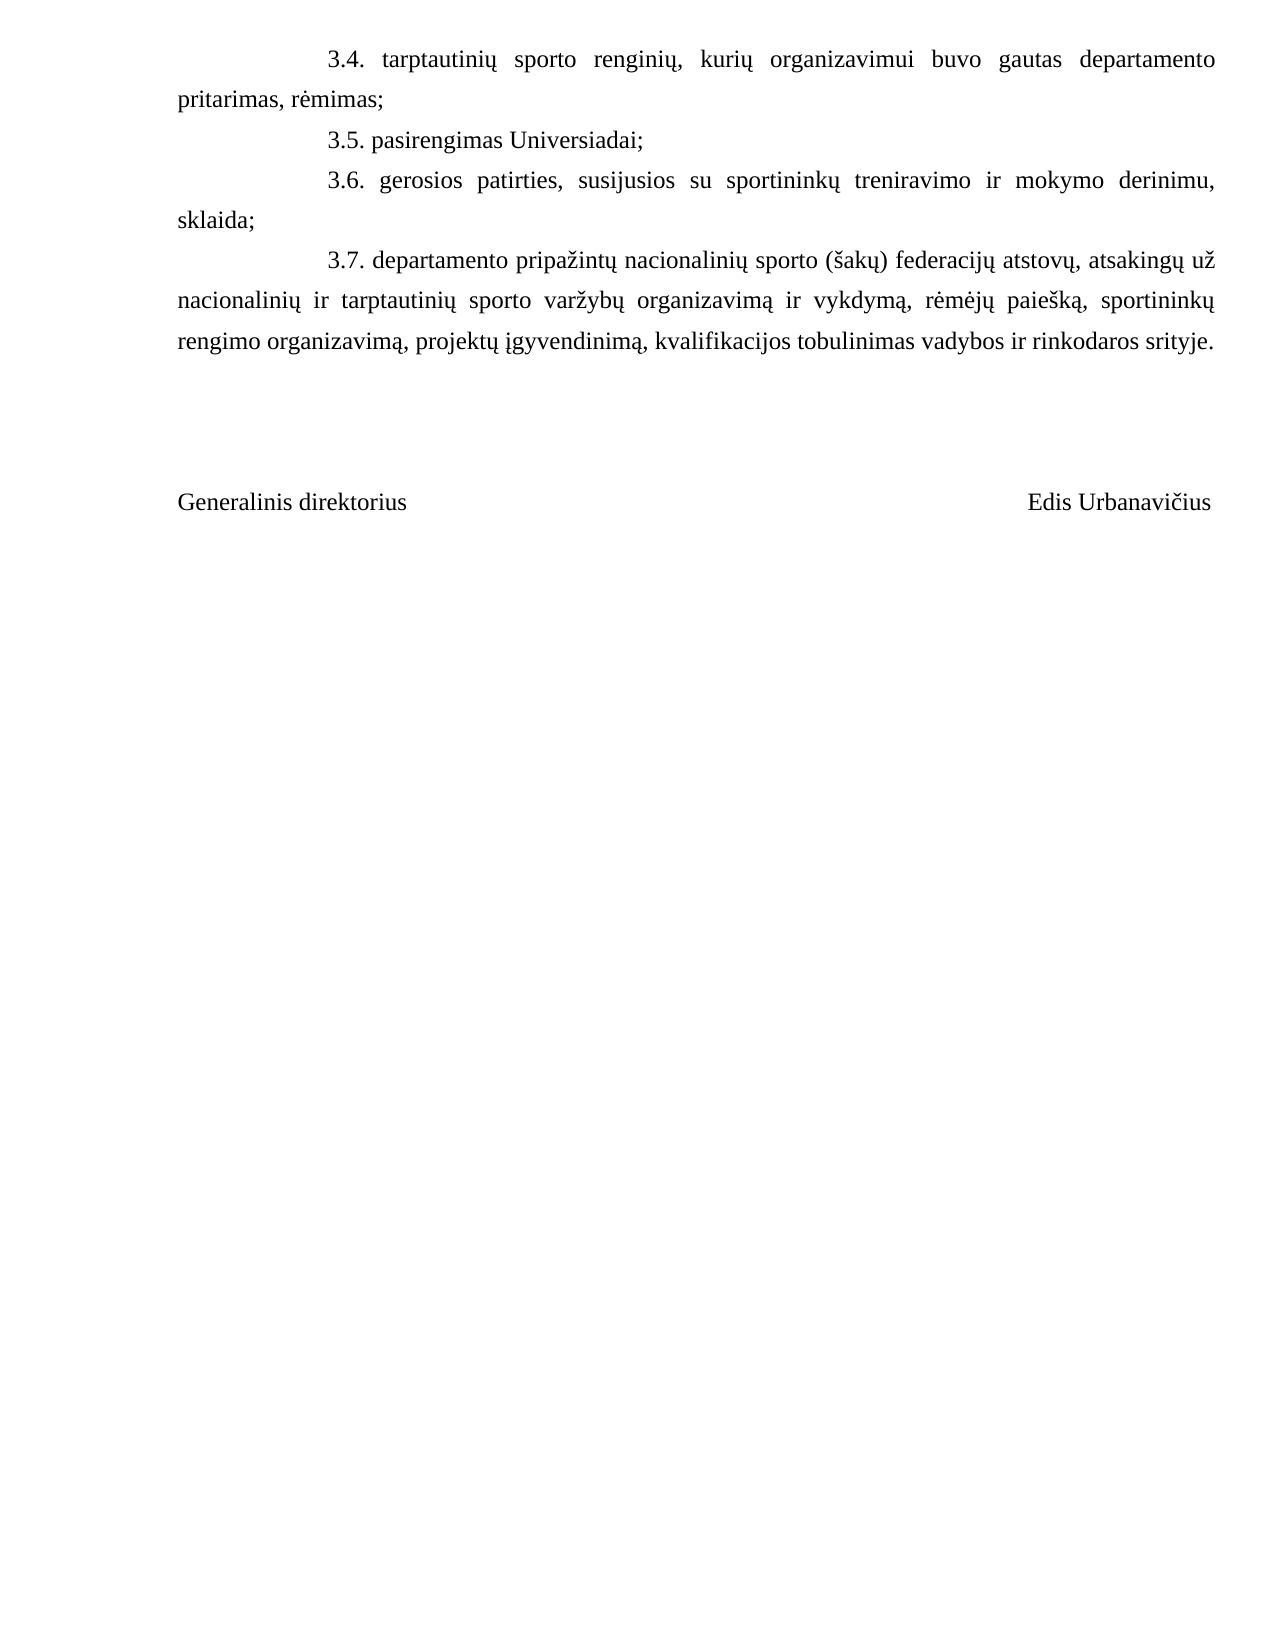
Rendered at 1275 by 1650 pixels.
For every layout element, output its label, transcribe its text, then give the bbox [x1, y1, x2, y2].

text Generalinis direktorius Edis Urbanavičius [177, 487, 1216, 515]
text 3.5. pasirengimas Universiadai; [177, 125, 1216, 153]
text 3.6. gerosios patirties, susijusios su sportininkų treniravimo ir mokymo derinimu, sklaida; [177, 165, 1216, 234]
text 3.7. departamento pripažintų nacionalinių sporto (šakų) federacijų atstovų, atsakingų už nacionalinių ir tarptautinių sporto varžybų organizavimą ir vykdymą, rėmėjų paiešką, sportininkų rengimo organizavimą, projektų įgyvendinimą, kvalifikacijos tobulinimas vadybos ir rinkodaros srityje. [177, 245, 1216, 354]
text 3.4. tarptautinių sporto renginių, kurių organizavimui buvo gautas departamento pritarimas, rėmimas; [177, 44, 1216, 113]
